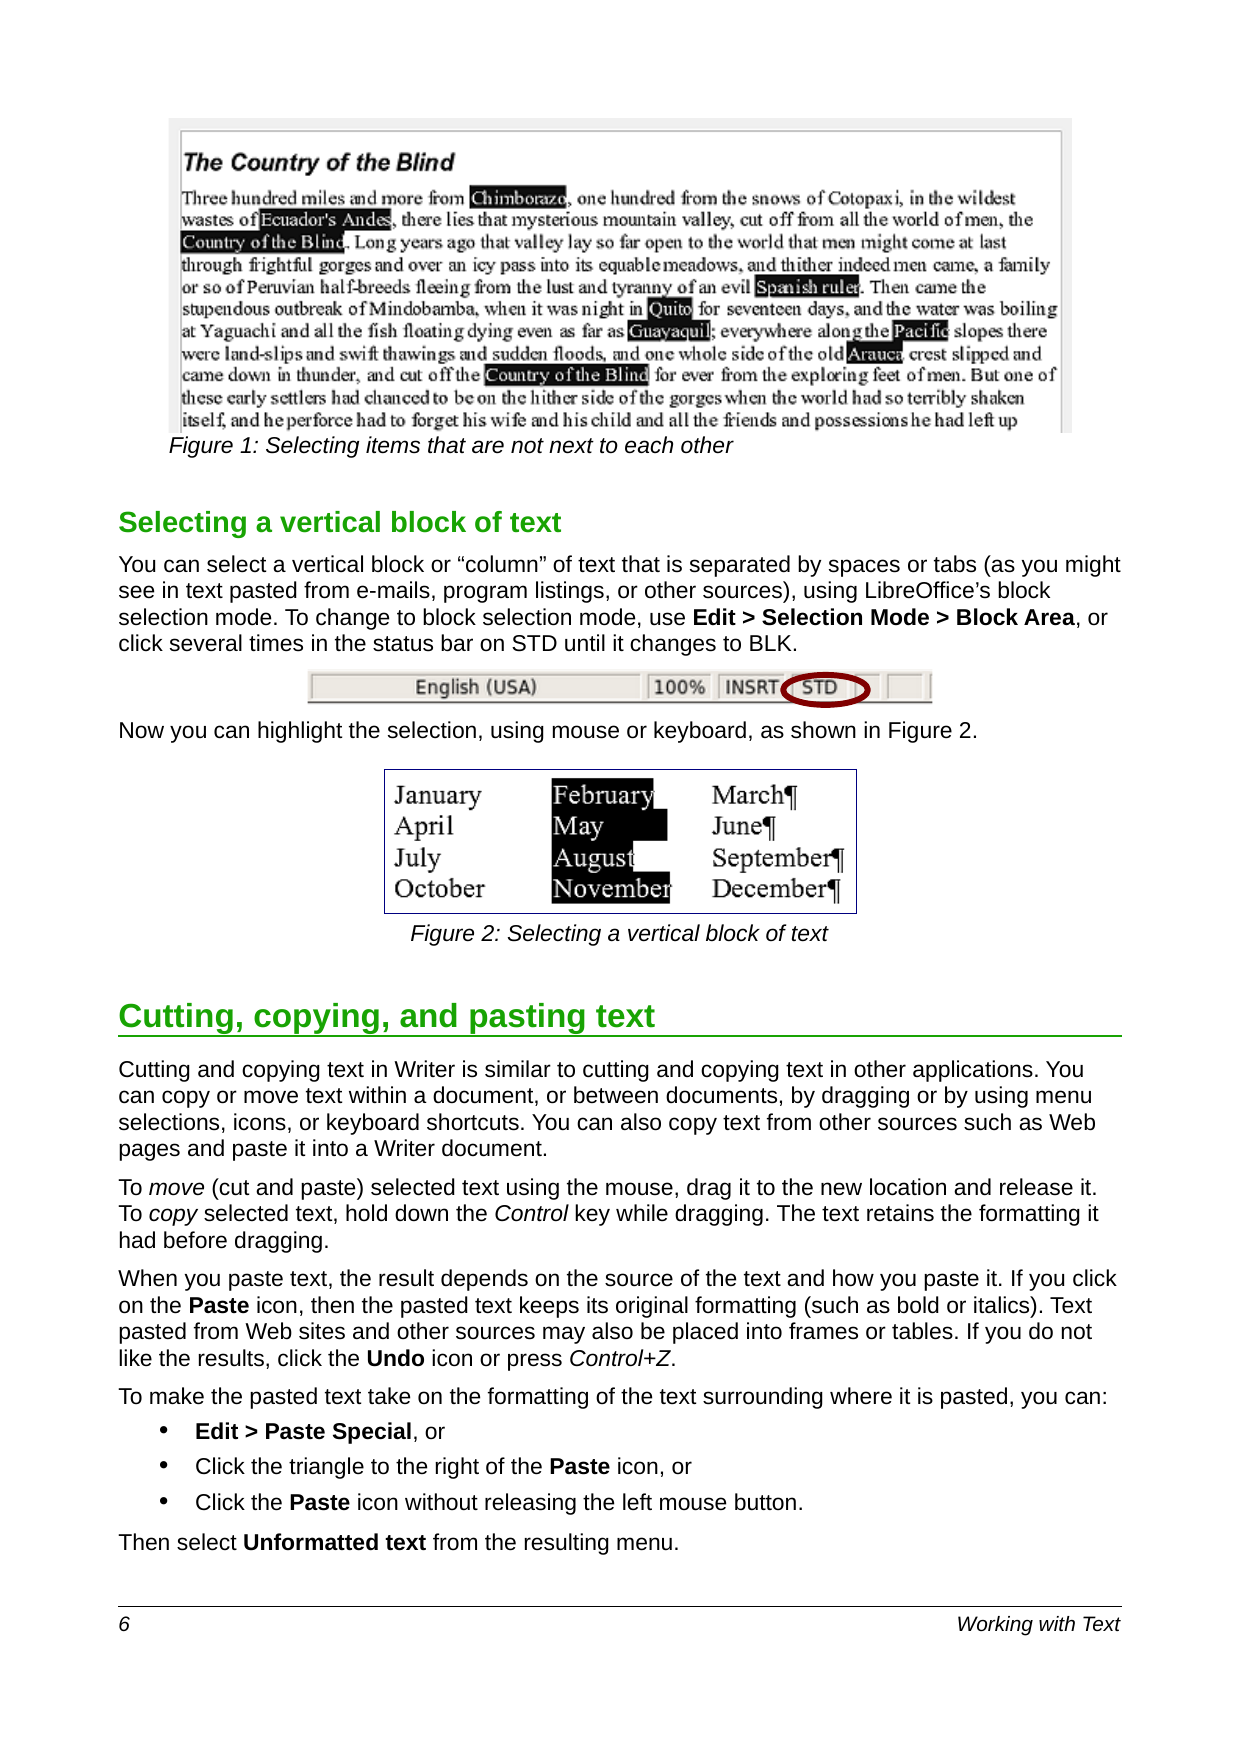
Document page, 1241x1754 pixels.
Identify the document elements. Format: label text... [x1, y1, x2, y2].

text To move (cut and paste) selected text using the mouse, drag it to the new location and release it. To copy selected text, hold down the Control key while dragging. The text retains the formatting it had before dragging. [118, 1174, 1122, 1253]
text Cutting and copying text in Writer is similar to cutting and copying text in other applications. You can copy or move text within a document, or between documents, by dragging or by using menu selections, icons, or keyboard shortcuts. You can also copy text from other sources such as Web pages and paste it into a Writer document. [118, 1056, 1122, 1161]
text Now you can highlight the selection, using mouse or keyboard, as shown in Figure 2. [118, 717, 1122, 744]
picture [168, 118, 1072, 433]
text When you paste text, the result depends on the source of the text and how you paste it. If you click on the Paste icon, then the pasted text keeps its original formatting (such as bold or italics). Text pasted from Web sites and other sources may also be placed into frames or tables. If you do not like the results, click the Undo icon or press Control+Z. [118, 1265, 1122, 1371]
list To make the pasted text take on the formatting of the text surrounding where it is pasted, you can: [118, 1383, 1122, 1410]
picture [385, 770, 856, 913]
list Click the triangle to the right of the Paste icon, or [156, 1452, 1122, 1481]
picture [307, 669, 933, 705]
list Click the Paste icon without releasing the left mouse button. [156, 1487, 1122, 1516]
subtitle Cutting, copying, and pasting text [118, 997, 1122, 1035]
text Then select Unformatted text from the resulting menu. [118, 1528, 1122, 1555]
subtitle Selecting a vertical block of text [118, 505, 1122, 539]
text Figure 2: Selecting a vertical block of text [355, 920, 885, 946]
list Edit > Paste Special, or [156, 1416, 1122, 1445]
picture [787, 678, 864, 701]
text You can select a vertical block or “column” of text that is separated by spaces or tabs (as you might see in text pasted from e-mails, program listings, or other sources), using LibreOffice’s block selection mode. To change to block selection mode, use Edit > Selection Mode > Block Area, or click several times in the status bar on STD until it changes to BLK. [118, 551, 1122, 657]
text Figure 1: Selecting items that are not next to each other [168, 433, 1072, 459]
